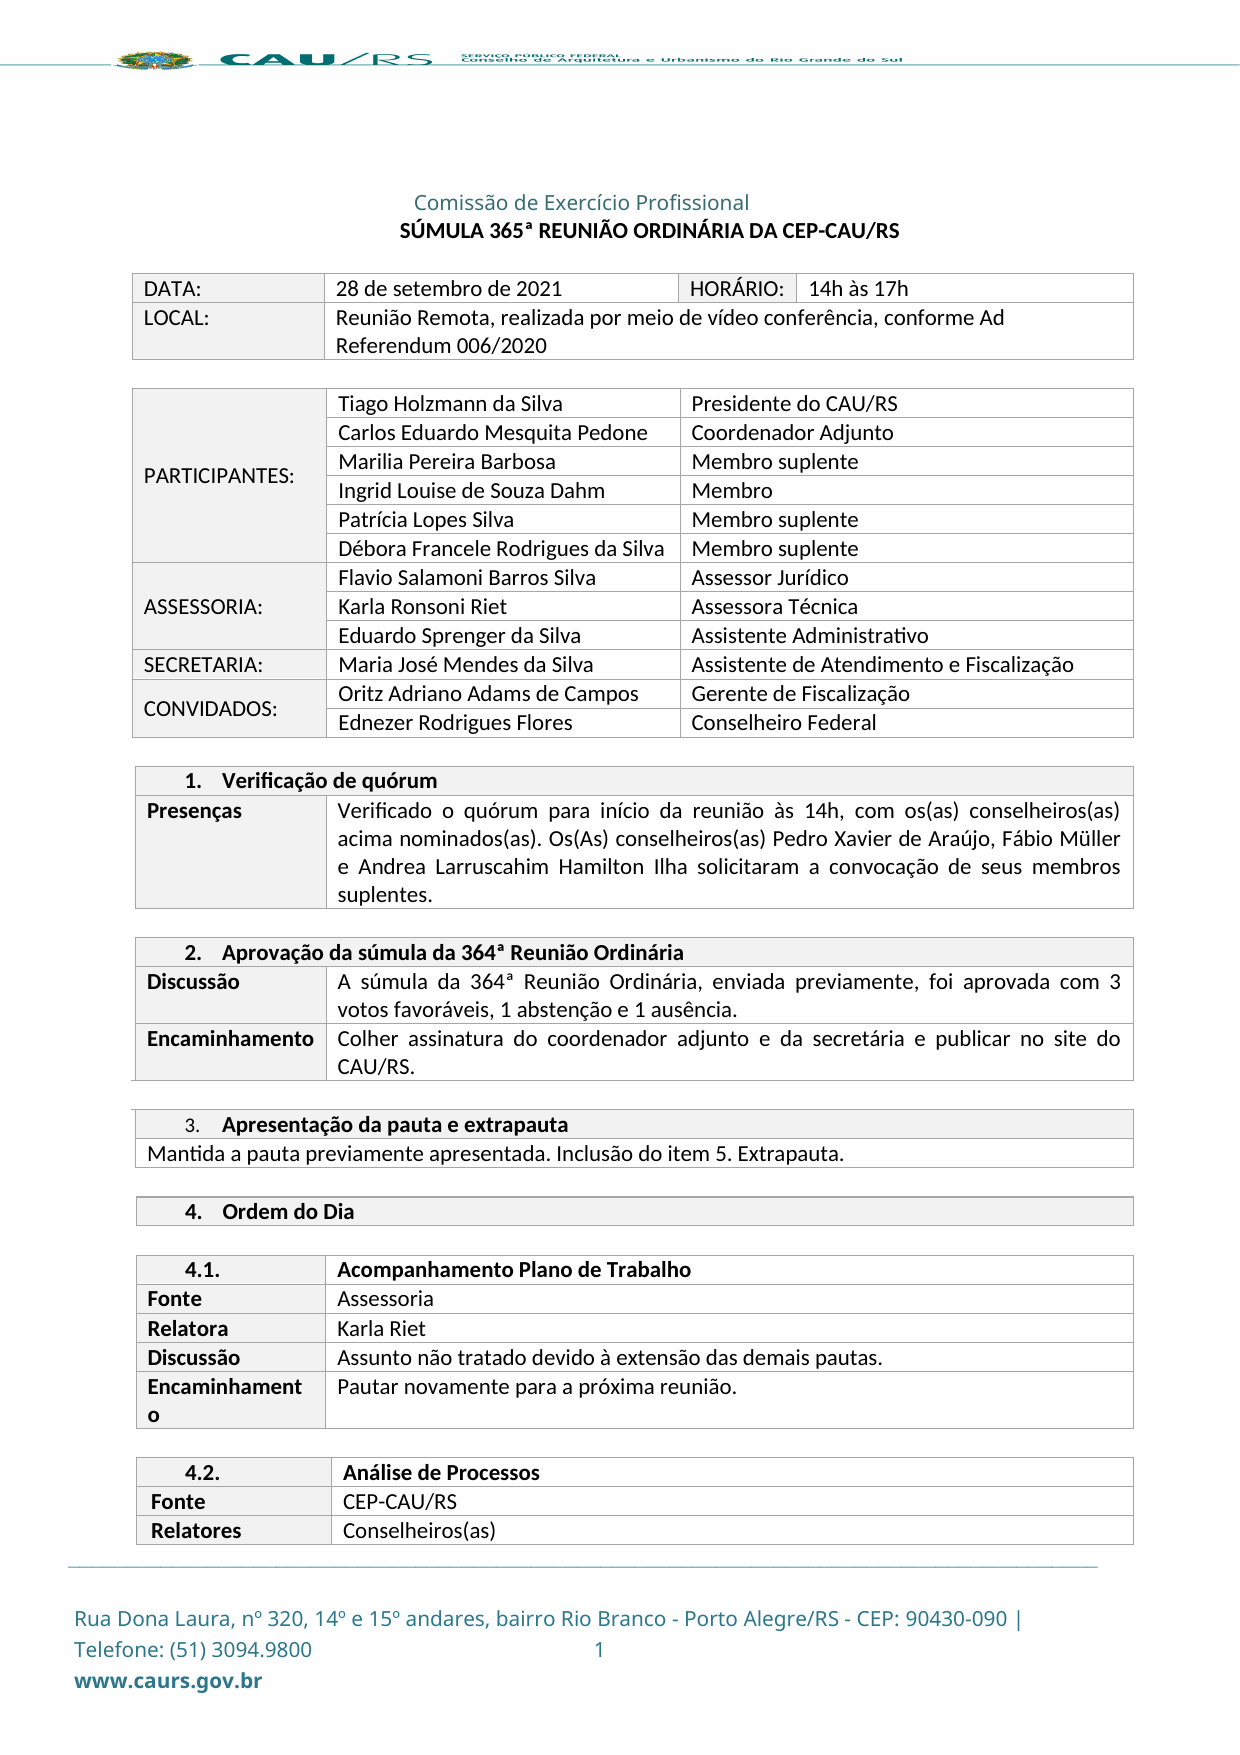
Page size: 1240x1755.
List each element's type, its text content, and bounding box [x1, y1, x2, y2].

text SÚMULA 365ª REUNIÃO ORDINÁRIA DA CEP-CAU/RS [133, 217, 1093, 244]
table_cell [131, 1225, 136, 1254]
table_cell Membro suplente [681, 534, 1133, 562]
table_cell [131, 1457, 136, 1486]
table_cell [137, 1256, 325, 1283]
table_cell Membro [681, 476, 1133, 504]
table_cell [131, 1371, 136, 1428]
table_header Ordem do Dia [137, 1198, 1133, 1225]
table_cell Pautar novamente para a próxima reunião. [326, 1372, 1133, 1428]
table_cell [131, 966, 135, 1023]
table_cell Eduardo Sprenger da Silva [327, 621, 680, 649]
table_cell [131, 1023, 135, 1080]
table_cell Maria José Mendes da Silva [327, 650, 680, 678]
table_cell Presenças [136, 796, 326, 908]
table_cell [131, 1486, 136, 1515]
table_cell Colher assinatura do coordenador adjunto e da secretária e publicar no site do CAU/RS. [327, 1024, 1133, 1080]
table_cell Apresentação da pauta e extrapauta [136, 1110, 1133, 1138]
table_header Tiago Holzmann da Silva [327, 389, 680, 417]
table_cell [131, 1313, 136, 1342]
table_cell [131, 1428, 136, 1457]
table_cell Acompanhamento Plano de Trabalho [326, 1256, 1133, 1283]
table_cell Reunião Remota, realizada por meio de vídeo conferência, conforme Ad Referendum 006/2020 [325, 303, 1133, 359]
table_cell [131, 1110, 135, 1138]
table_cell Assessor Jurídico [681, 563, 1133, 591]
table_cell Relatora [137, 1314, 325, 1342]
table_cell Assessora Técnica [681, 592, 1133, 620]
table_cell Patrícia Lopes Silva [327, 505, 680, 533]
table_cell Discussão [136, 967, 326, 1023]
table_cell Ednezer Rodrigues Flores [327, 709, 680, 737]
table_cell Assessoria [326, 1285, 1133, 1313]
table_header [131, 766, 135, 795]
table_cell Conselheiros(as) [332, 1516, 1133, 1544]
table_cell Marilia Pereira Barbosa [327, 447, 680, 475]
table_cell Membro suplente [681, 447, 1133, 475]
table_header HORÁRIO: [679, 274, 796, 302]
table_cell Karla Riet [326, 1314, 1133, 1342]
table_cell A súmula da 364ª Reunião Ordinária, enviada previamente, foi aprovada com 3 votos favoráveis, 1 abstenção e 1 ausência. [327, 967, 1133, 1023]
table_header 14h às 17h [797, 274, 1133, 302]
table_cell [131, 1515, 136, 1544]
table_cell Ingrid Louise de Souza Dahm [327, 476, 680, 504]
table_cell CEP-CAU/RS [332, 1487, 1133, 1515]
table_header Verificação de quórum [136, 767, 1133, 795]
table_header Presidente do CAU/RS [681, 389, 1133, 417]
table_cell Relatores [137, 1516, 331, 1544]
table_cell [136, 909, 1133, 937]
table_header [131, 1196, 136, 1225]
table_cell Assistente de Atendimento e Fiscalização [681, 650, 1133, 678]
table_cell ASSESSORIA: [133, 563, 326, 649]
table_cell Oritz Adriano Adams de Campos [327, 680, 680, 707]
table_cell CONVIDADOS: [133, 680, 326, 737]
table_cell Conselheiro Federal [681, 709, 1133, 737]
table_cell [131, 1342, 136, 1371]
table_cell Fonte [137, 1285, 325, 1313]
table_cell Assunto não tratado devido à extensão das demais pautas. [326, 1343, 1133, 1371]
table_cell Gerente de Fiscalização [681, 680, 1133, 707]
table_cell Mantida a pauta previamente apresentada. Inclusão do item 5. Extrapauta. [136, 1139, 1133, 1167]
table_cell Karla Ronsoni Riet [327, 592, 680, 620]
table_header 28 de setembro de 2021 [325, 274, 678, 302]
table_cell Fonte [137, 1487, 331, 1515]
table_cell LOCAL: [133, 303, 324, 359]
table_cell [137, 1458, 331, 1486]
table_cell Débora Francele Rodrigues da Silva [327, 534, 680, 562]
table_cell Membro suplente [681, 505, 1133, 533]
table_cell [131, 795, 135, 908]
table_cell Aprovação da súmula da 364ª Reunião Ordinária [136, 938, 1133, 966]
table_cell [131, 1255, 136, 1283]
table_cell Discussão [137, 1343, 325, 1371]
table_cell Assistente Administrativo [681, 621, 1133, 649]
table_cell [131, 1081, 1133, 1109]
table_cell [136, 1226, 1133, 1254]
table_cell [136, 1429, 1133, 1457]
table_cell [131, 908, 136, 937]
table_cell [131, 1138, 135, 1167]
table_cell Análise de Processos [332, 1458, 1133, 1486]
table_cell Coordenador Adjunto [681, 418, 1133, 446]
table_header DATA: [133, 274, 324, 302]
table_cell Flavio Salamoni Barros Silva [327, 563, 680, 591]
table_cell Encaminhamento [136, 1024, 326, 1080]
table_cell [131, 937, 135, 966]
table_cell Carlos Eduardo Mesquita Pedone [327, 418, 680, 446]
table_cell [131, 1284, 136, 1313]
table_header PARTICIPANTES: [133, 389, 326, 562]
table_cell Encaminhamento [137, 1372, 325, 1428]
table_cell SECRETARIA: [133, 650, 326, 678]
table_cell Verificado o quórum para início da reunião às 14h, com os(as) conselheiros(as) acima nominados(as). Os(As) conselheiros(as) Pedro Xavier de Araújo, Fábio Müller e Andrea Larruscahim Hamilton Ilha solicitaram a convocação de seus membros suplentes. [327, 796, 1133, 908]
